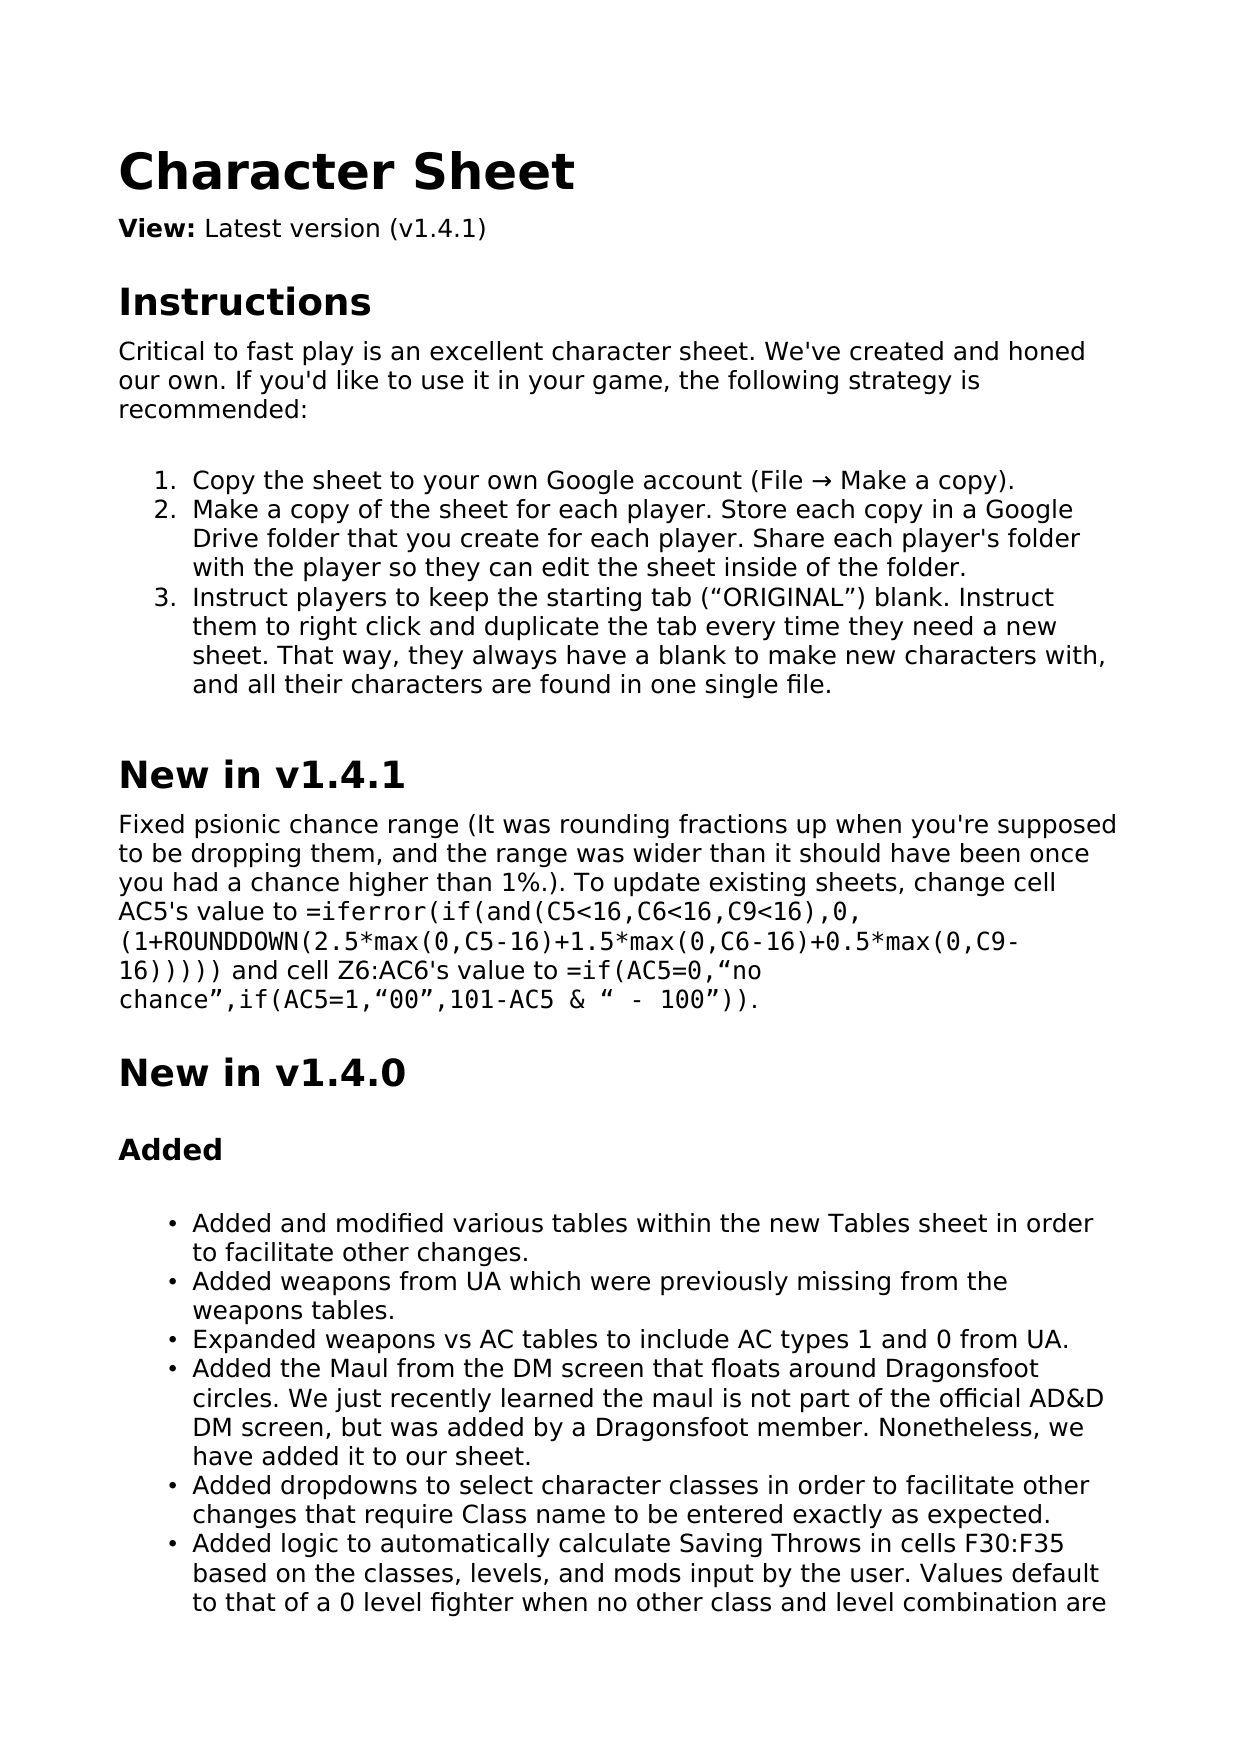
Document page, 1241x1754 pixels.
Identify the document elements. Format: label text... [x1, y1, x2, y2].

list Added dropdowns to select character classes in order to facilitate other changes that require Class name to be entered exactly as expected. [177, 1471, 1122, 1530]
subtitle Instructions [118, 281, 1122, 324]
list Added logic to automatically calculate Saving Throws in cells F30:F35 based on the classes, levels, and mods input by the user. Values default to that of a 0 level fighter when no other class and level combination are [177, 1530, 1122, 1617]
subtitle Character Sheet [118, 143, 1122, 201]
text Critical to fast play is an excellent character sheet. We've created and honed our own. If you'd like to use it in your game, the following strategy is recommended: [118, 337, 1122, 424]
list Added weapons from UA which were previously missing from the weapons tables. [177, 1267, 1122, 1326]
subtitle New in v1.4.0 [118, 1052, 1122, 1095]
subtitle Added [118, 1133, 1122, 1167]
text Fixed psionic chance range (It was rounding fractions up when you're supposed to be dropping them, and the range was wider than it should have been once you had a chance higher than 1%.). To update existing sheets, change cell AC5's value to =iferror(if(and(C5<16,C6<16,C9<16),0,(1+ROUNDDOWN(2.5*max(0,C5-16)+1.5*max(0,C6-16)+0.5*max(0,C9-16))))) and cell Z6:AC6's value to =if(AC5=0,“no chance”,if(AC5=1,“00”,101-AC5 & “ - 100”)). [118, 810, 1122, 1014]
text View: Latest version (v1.4.1) [118, 214, 1122, 243]
list Added the Maul from the DM screen that floats around Dragonsfoot circles. We just recently learned the maul is not part of the official AD&D DM screen, but was added by a Dragonsfoot member. Nonetheless, we have added it to our sheet. [177, 1355, 1122, 1471]
list Added and modified various tables within the new Tables sheet in order to facilitate other changes. [177, 1209, 1122, 1267]
subtitle New in v1.4.1 [118, 754, 1122, 798]
list Expanded weapons vs AC tables to include AC types 1 and 0 from UA. [177, 1326, 1122, 1355]
list Instruct players to keep the starting tab (“ORIGINAL”) blank. Instruct them to right click and duplicate the tab every time they need a new sheet. That way, they always have a blank to make new characters with, and all their characters are found in one single file. [177, 583, 1122, 699]
list Copy the sheet to your own Google account (File → Make a copy). [177, 466, 1122, 495]
list Make a copy of the sheet for each player. Store each copy in a Google Drive folder that you create for each player. Share each player's folder with the player so they can edit the sheet inside of the folder. [177, 495, 1122, 583]
